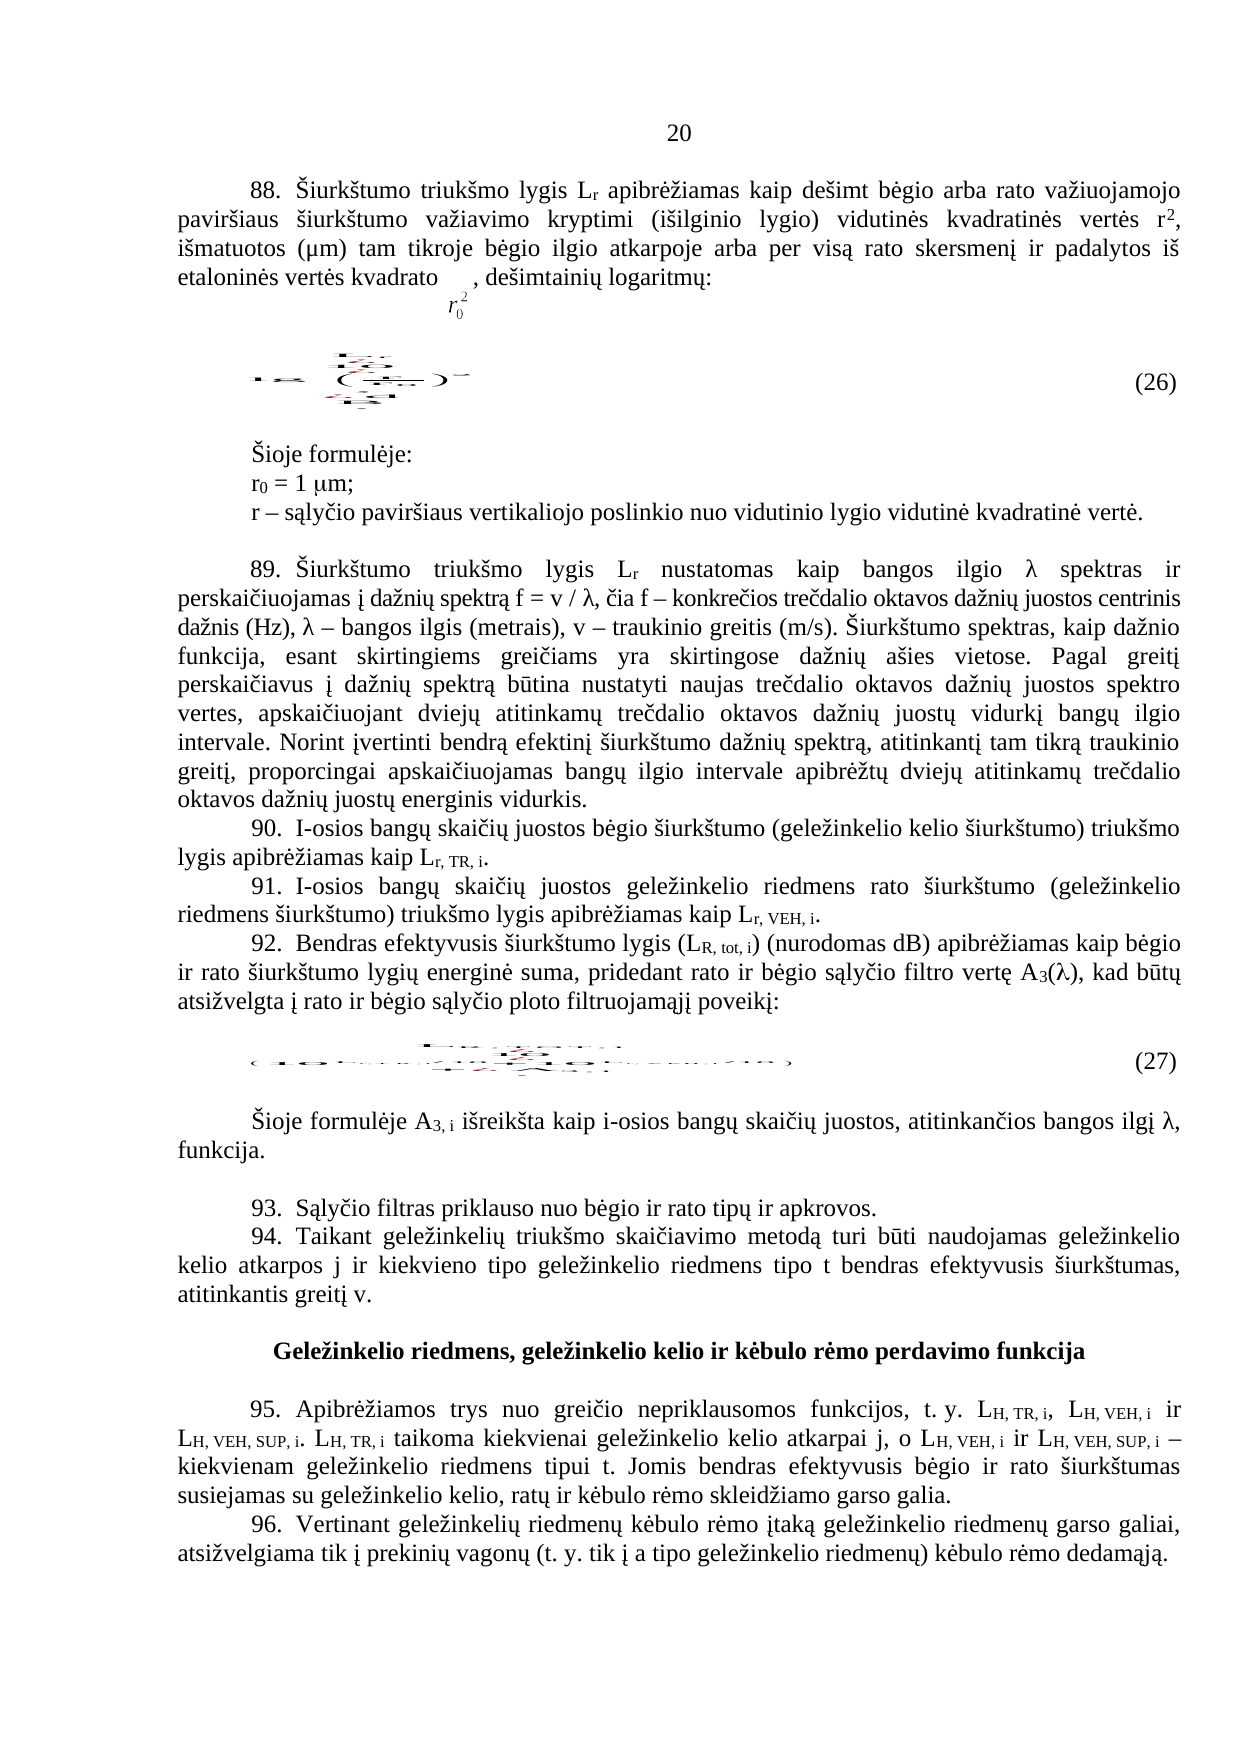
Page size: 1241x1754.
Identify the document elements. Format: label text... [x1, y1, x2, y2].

text r – sąlyčio paviršiaus vertikaliojo poslinkio nuo vidutinio lygio vidutinė kvadratinė vertė. [177, 497, 1181, 526]
table_header 27 [1143, 1043, 1168, 1078]
text 88. Šiurkštumo triukšmo lygis Lr apibrėžiamas kaip dešimt bėgio arba rato važiuojamojo paviršiaus šiurkštumo važiavimo kryptimi (išilginio lygio) vidutinės kvadratinės vertės r2, išmatuotos (μm) tam tikroje bėgio ilgio atkarpoje arba per visą rato skersmenį ir padalytos iš etaloninės vertės kvadrato , dešimtainių logaritmų: [177, 176, 1181, 324]
text Geležinkelio riedmens, geležinkelio kelio ir kėbulo rėmo perdavimo funkcija [177, 1336, 1181, 1365]
text 93. Sąlyčio filtras priklauso nuo bėgio ir rato tipų ir apkrovos. [177, 1193, 1181, 1221]
table_header [177, 1043, 1135, 1078]
text 90. I-osios bangų skaičių juostos bėgio šiurkštumo (geležinkelio kelio šiurkštumo) triukšmo lygis apibrėžiamas kaip Lr, TR, i. [177, 813, 1181, 871]
table_header [177, 353, 1135, 411]
text r0 = 1 m; [177, 468, 1181, 497]
text 91. I-osios bangų skaičių juostos geležinkelio riedmens rato šiurkštumo (geležinkelio riedmens šiurkštumo) triukšmo lygis apibrėžiamas kaip Lr, VEH, i. [177, 871, 1181, 928]
table_header 26 [1143, 353, 1168, 411]
table_header ) [1168, 1043, 1182, 1078]
text 95. Apibrėžiamos trys nuo greičio nepriklausomos funkcijos, t. y. LH, TR, i, LH, VEH, i ir LH, VEH, SUP, i. LH, TR, i taikoma kiekvienai geležinkelio kelio atkarpai j, o LH, VEH, i ir LH, VEH, SUP, i – kiekvienam geležinkelio riedmens tipui t. Jomis bendras efektyvusis bėgio ir rato šiurkštumas susiejamas su geležinkelio kelio, ratų ir kėbulo rėmo skleidžiamo garso galia. [177, 1394, 1181, 1509]
text 92. Bendras efektyvusis šiurkštumo lygis (LR, tot, i) (nurodomas dB) apibrėžiamas kaip bėgio ir rato šiurkštumo lygių energinė suma, pridedant rato ir bėgio sąlyčio filtro vertę A3(), kad būtų atsižvelgta į rato ir bėgio sąlyčio ploto filtruojamąjį poveikį: [177, 928, 1181, 1014]
text 96. Vertinant geležinkelių riedmenų kėbulo rėmo įtaką geležinkelio riedmenų garso galiai, atsižvelgiama tik į prekinių vagonų (t. y. tik į a tipo geležinkelio riedmenų) kėbulo rėmo dedamąją. [177, 1509, 1181, 1566]
table_header ) [1168, 353, 1182, 411]
table_header ( [1135, 353, 1143, 411]
text 94. Taikant geležinkelių triukšmo skaičiavimo metodą turi būti naudojamas geležinkelio kelio atkarpos j ir kiekvieno tipo geležinkelio riedmens tipo t bendras efektyvusis šiurkštumas, atitinkantis greitį v. [177, 1221, 1181, 1308]
text Šioje formulėje A3, i išreikšta kaip i-osios bangų skaičių juostos, atitinkančios bangos ilgį λ, funkcija. [177, 1106, 1181, 1164]
text 89. Šiurkštumo triukšmo lygis Lr nustatomas kaip bangos ilgio λ spektras ir perskaičiuojamas į dažnių spektrą f = v / λ, čia f – konkrečios trečdalio oktavos dažnių juostos centrinis dažnis (Hz), λ – bangos ilgis (metrais), v – traukinio greitis (m/s). Šiurkštumo spektras, kaip dažnio funkcija, esant skirtingiems greičiams yra skirtingose dažnių ašies vietose. Pagal greitį perskaičiavus į dažnių spektrą būtina nustatyti naujas trečdalio oktavos dažnių juostos spektro vertes, apskaičiuojant dviejų atitinkamų trečdalio oktavos dažnių juostų vidurkį bangų ilgio intervale. Norint įvertinti bendrą efektinį šiurkštumo dažnių spektrą, atitinkantį tam tikrą traukinio greitį, proporcingai apskaičiuojamas bangų ilgio intervale apibrėžtų dviejų atitinkamų trečdalio oktavos dažnių juostų energinis vidurkis. [177, 554, 1181, 813]
text Šioje formulėje: [177, 439, 1181, 468]
table_header ( [1135, 1043, 1143, 1078]
